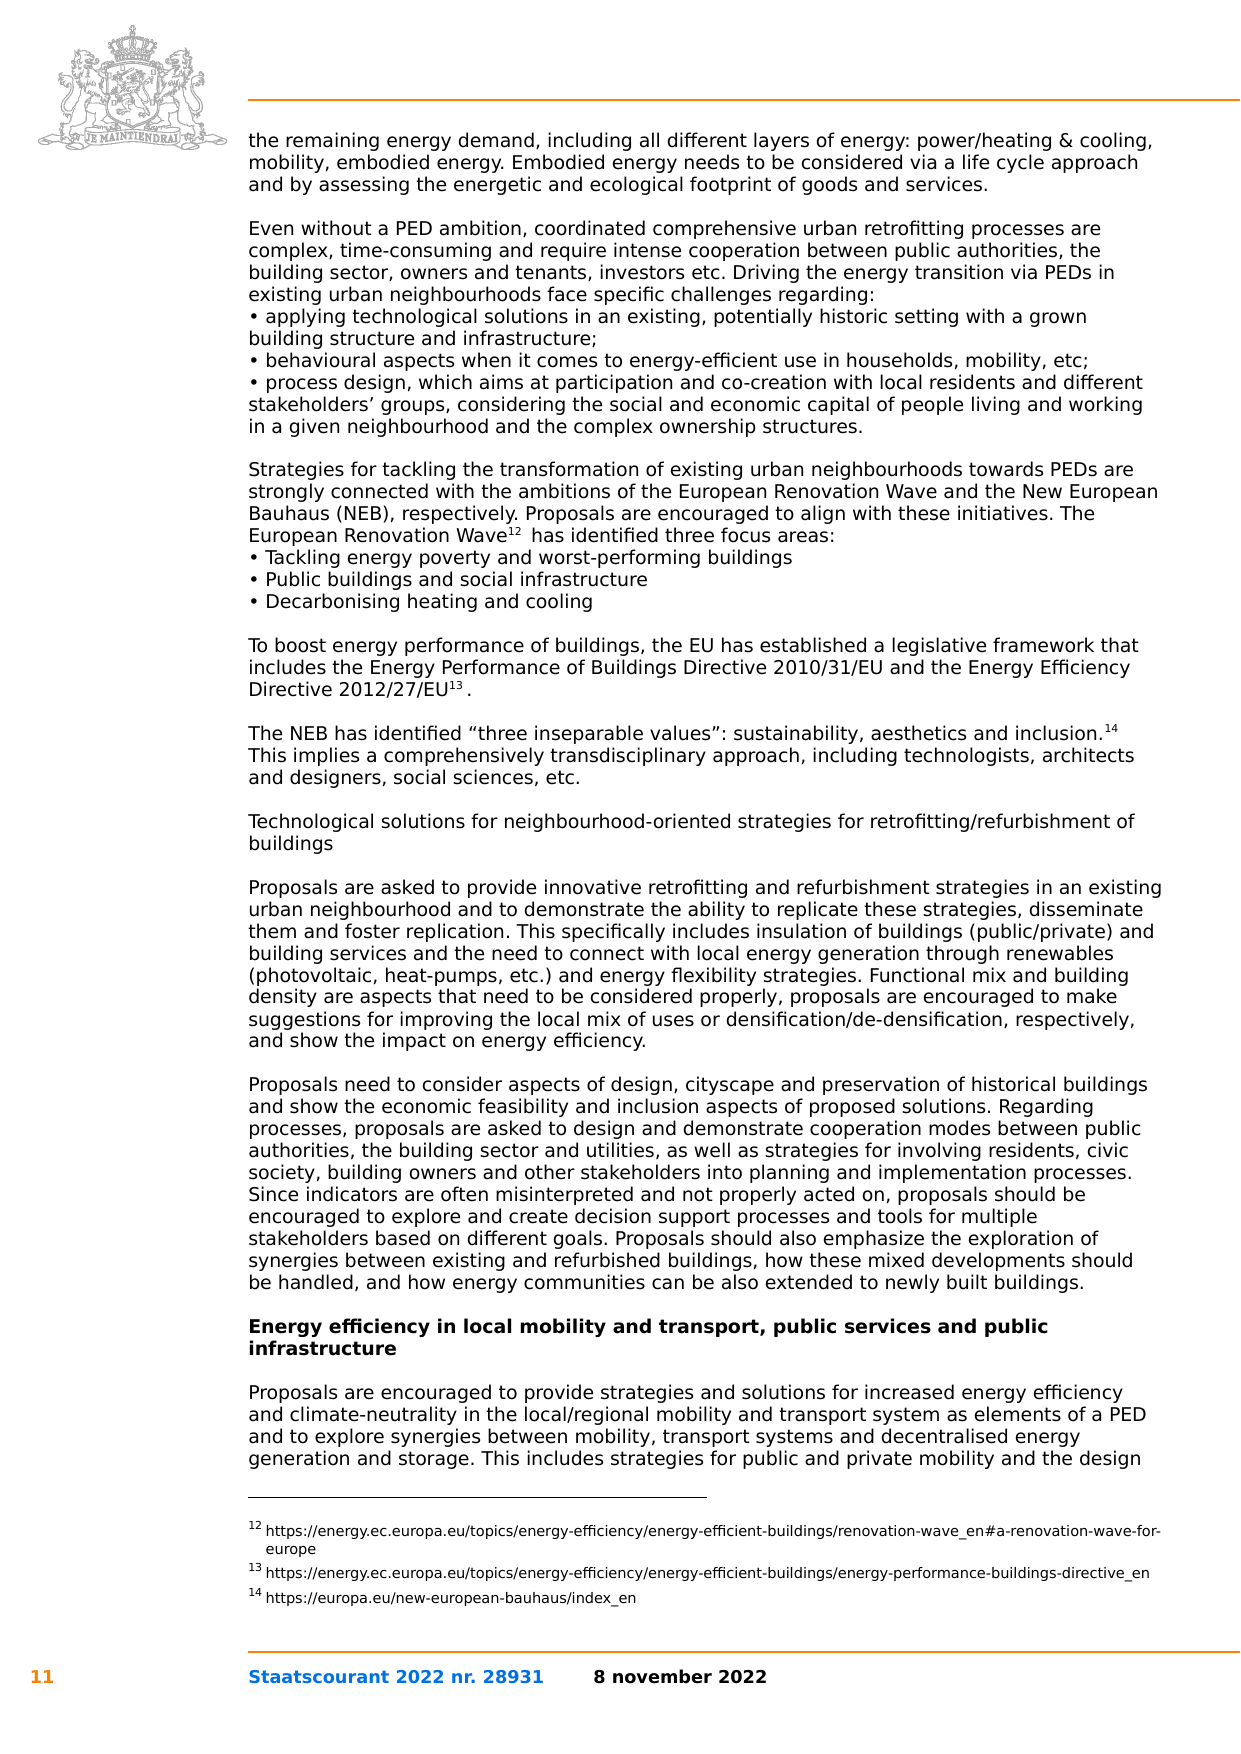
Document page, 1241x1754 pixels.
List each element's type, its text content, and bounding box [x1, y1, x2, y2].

text Proposals need to consider aspects of design, cityscape and preservation of historical buildings and show the economic feasibility and inclusion aspects of proposed solutions. Regarding processes, proposals are asked to design and demonstrate cooperation modes between public authorities, the building sector and utilities, as well as strategies for involving residents, civic society, building owners and other stakeholders into planning and implementation processes. Since indicators are often misinterpreted and not properly acted on, proposals should be encouraged to explore and create decision support processes and tools for multiple stakeholders based on different goals. Proposals should also emphasize the exploration of synergies between existing and refurbished buildings, how these mixed developments should be handled, and how energy communities can be also extended to newly built buildings. [248, 1074, 1163, 1294]
text https://energy.ec.europa.eu/topics/energy-efficiency/energy-efficient-buildings/renovation-wave_en#a-renovation-wave-for-europe [248, 1519, 1163, 1558]
text To boost energy performance of buildings, the EU has established a legislative framework that includes the Energy Performance of Buildings Directive 2010/31/EU and the Energy Efficiency Directive 2012/27/EU. [248, 635, 1163, 701]
text Proposals are asked to provide innovative retrofitting and refurbishment strategies in an existing urban neighbourhood and to demonstrate the ability to replicate these strategies, disseminate them and foster replication. This specifically includes insulation of buildings (public/private) and building services and the need to connect with local energy generation through renewables (photovoltaic, heat-pumps, etc.) and energy flexibility strategies. Functional mix and building density are aspects that need to be considered properly, proposals are encouraged to make suggestions for improving the local mix of uses or densification/de-densification, respectively, and show the impact on energy efficiency. [248, 877, 1163, 1052]
text https://europa.eu/new-european-bauhaus/index_en [248, 1586, 1163, 1608]
text • Decarbonising heating and cooling [248, 591, 1163, 613]
text Technological solutions for neighbourhood-oriented strategies for retrofitting/refurbishment of buildings [248, 811, 1163, 855]
text Even without a PED ambition, coordinated comprehensive urban retrofitting processes are complex, time-consuming and require intense cooperation between public authorities, the building sector, owners and tenants, investors etc. Driving the energy transition via PEDs in existing urban neighbourhoods face specific challenges regarding: [248, 218, 1163, 306]
text • applying technological solutions in an existing, potentially historic setting with a grown building structure and infrastructure; [248, 306, 1163, 349]
text • process design, which aims at participation and co-creation with local residents and different stakeholders’ groups, considering the social and economic capital of people living and working in a given neighbourhood and the complex ownership structures. [248, 372, 1163, 437]
text • Public buildings and social infrastructure [248, 569, 1163, 591]
text the remaining energy demand, including all different layers of energy: power/heating & cooling, mobility, embodied energy. Embodied energy needs to be considered via a life cycle approach and by assessing the energetic and ecological footprint of goods and services. [248, 130, 1163, 196]
text https://energy.ec.europa.eu/topics/energy-efficiency/energy-efficient-buildings/energy-performance-buildings-directive_en [248, 1561, 1163, 1583]
picture [38, 25, 227, 150]
text • behavioural aspects when it comes to energy-efficient use in households, mobility, etc; [248, 349, 1163, 372]
text The NEB has identified “three inseparable values”: sustainability, aesthetics and inclusion. This implies a comprehensively transdisciplinary approach, including technologists, architects and designers, social sciences, etc. [248, 723, 1163, 789]
text • Tackling energy poverty and worst-performing buildings [248, 547, 1163, 569]
text Proposals are encouraged to provide strategies and solutions for increased energy efficiency and climate-neutrality in the local/regional mobility and transport system as elements of a PED and to explore synergies between mobility, transport systems and decentralised energy generation and storage. This includes strategies for public and private mobility and the design [248, 1382, 1163, 1470]
subtitle Energy efficiency in local mobility and transport, public services and public infrastructure [248, 1316, 1163, 1360]
text Strategies for tackling the transformation of existing urban neighbourhoods towards PEDs are strongly connected with the ambitions of the European Renovation Wave and the New European Bauhaus (NEB), respectively. Proposals are encouraged to align with these initiatives. The European Renovation Wave has identified three focus areas: [248, 459, 1163, 547]
